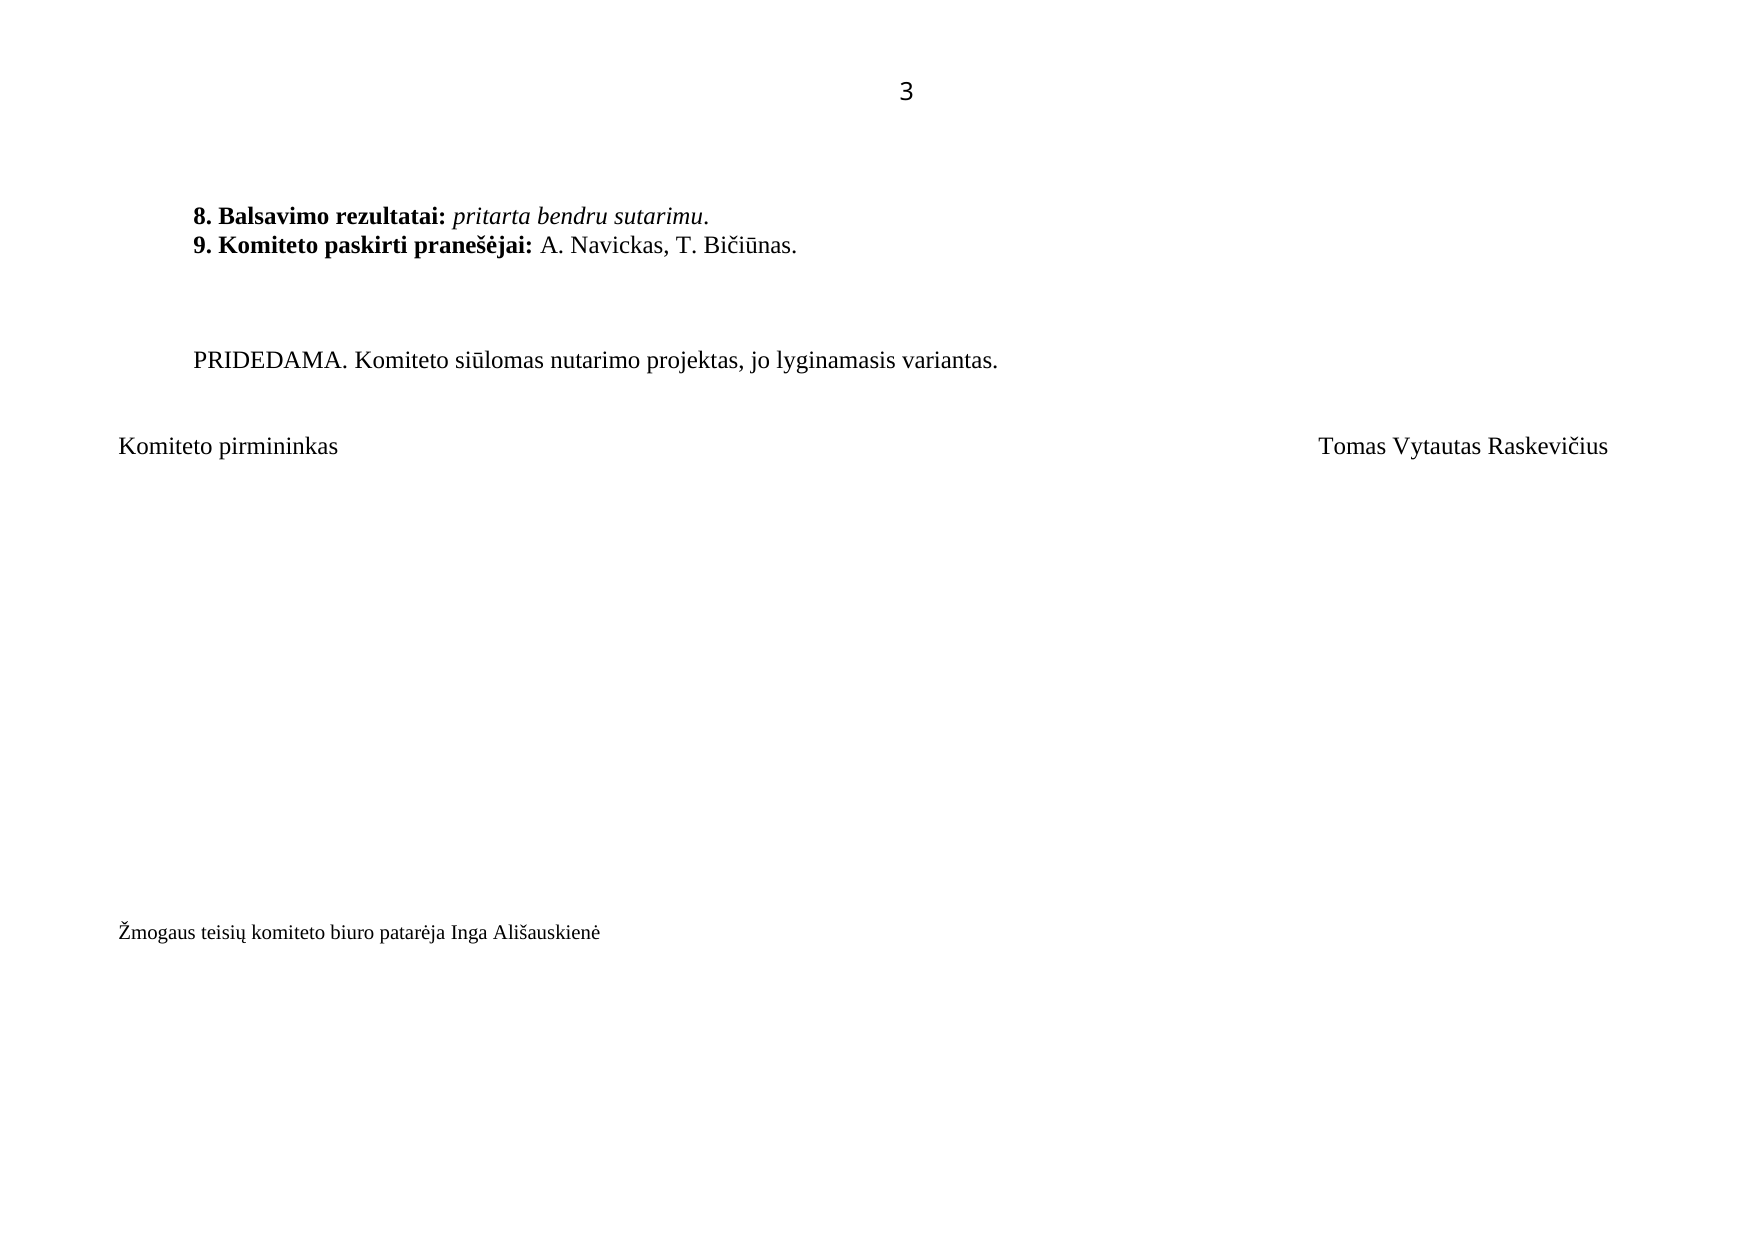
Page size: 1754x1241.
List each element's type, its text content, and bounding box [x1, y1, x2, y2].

text 9. Komiteto paskirti pranešėjai: A. Navickas, T. Bičiūnas. [118, 230, 1695, 259]
text PRIDEDAMA. Komiteto siūlomas nutarimo projektas, jo lyginamasis variantas. [118, 345, 1695, 374]
text Žmogaus teisių komiteto biuro patarėja Inga Ališauskienė [118, 920, 1695, 944]
text 8. Balsavimo rezultatai: pritarta bendru sutarimu. [118, 201, 1695, 230]
text Komiteto pirmininkas (Parašas) Tomas Vytautas Raskevičius [118, 431, 1695, 460]
